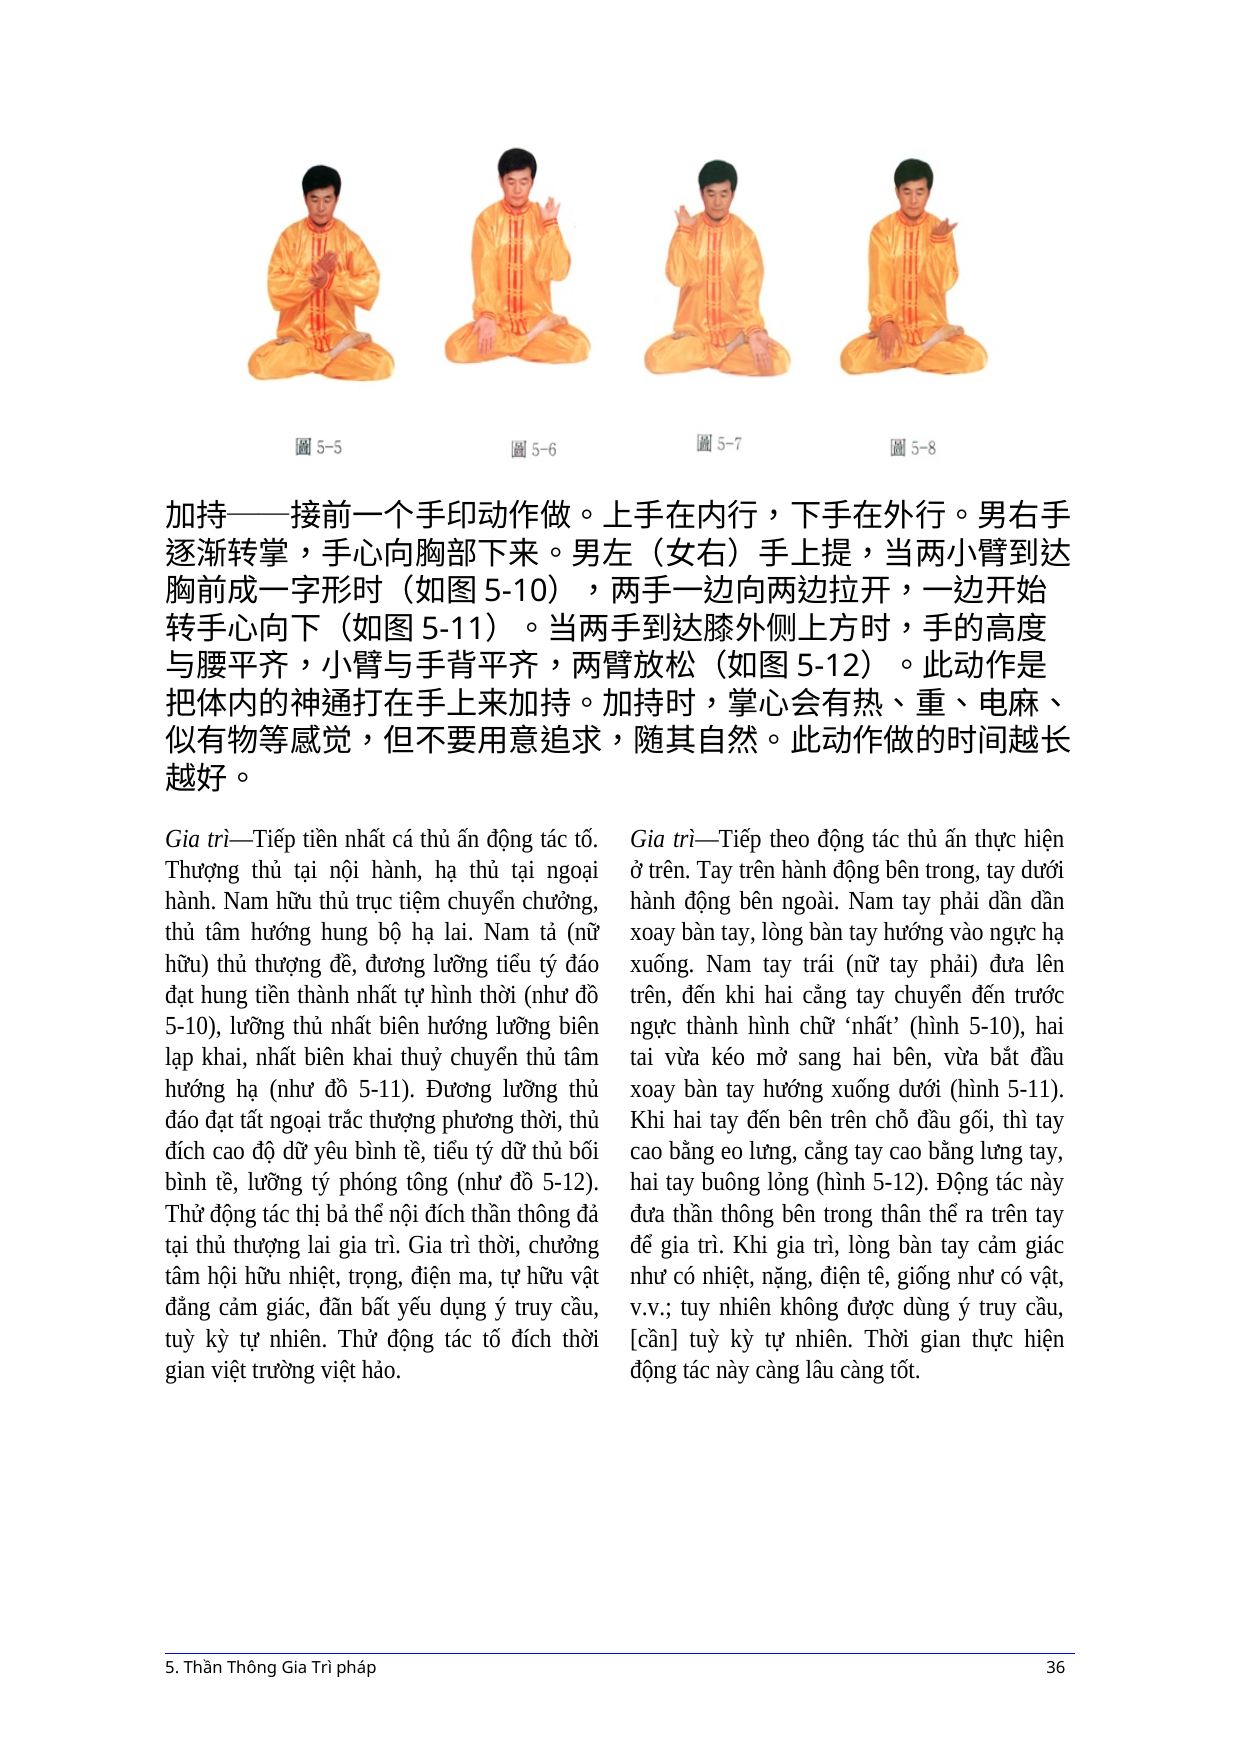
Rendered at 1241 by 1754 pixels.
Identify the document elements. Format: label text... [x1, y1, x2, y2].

picture [439, 144, 605, 463]
text 加持──接前一个手印动作做。上手在内行，下手在外行。男右手逐渐转掌，手心向胸部下来。男左（女右）手上提，当两小臂到达胸前成一字形时（如图5‑10），两手一边向两边拉开，一边开始转手心向下（如图5‑11）。当两手到达膝外侧上方时，手的高度与腰平齐，小臂与手背平齐，两臂放松（如图5‑12）。此动作是把体内的神通打在手上来加持。加持时，掌心会有热、重、电麻、似有物等感觉，但不要用意追求，随其自然。此动作做的时间越长越好。 [165, 497, 1075, 797]
table_header Gia trì—Tiếp tiền nhất cá thủ ấn động tác tố. Thượng thủ tại nội hành, hạ thủ tại ngoại hành. Nam hữu thủ trục tiệm chuyển chưởng, thủ tâm hướng hung bộ hạ lai. Nam tả (nữ hữu) thủ thượng đề, đương lưỡng tiểu tý đáo đạt hung tiền thành nhất tự hình thời (như đồ 5-10), lưỡng thủ nhất biên hướng lưỡng biên lạp khai, nhất biên khai thuỷ chuyển thủ tâm hướng hạ (như đồ 5-11). Đương lưỡng thủ đáo đạt tất ngoại trắc thượng phương thời, thủ đích cao độ dữ yêu bình tề, tiểu tý dữ thủ bối bình tề, lưỡng tý phóng tông (như đồ 5-12). Thử động tác thị bả thể nội đích thần thông đả tại thủ thượng lai gia trì. Gia trì thời, chưởng tâm hội hữu nhiệt, trọng, điện ma, tự hữu vật đẳng cảm giác, đãn bất yếu dụng ý truy cầu, tuỳ kỳ tự nhiên. Thử động tác tố đích thời gian việt trường việt hảo. [150, 822, 615, 1384]
picture [241, 154, 407, 463]
table_header Gia trì—Tiếp theo động tác thủ ấn thực hiện ở trên. Tay trên hành động bên trong, tay dưới hành động bên ngoài. Nam tay phải dần dần xoay bàn tay, lòng bàn tay hướng vào ngực hạ xuống. Nam tay trái (nữ tay phải) đưa lên trên, đến khi hai cẳng tay chuyển đến trước ngực thành hình chữ ‘nhất’ (hình 5-10), hai tai vừa kéo mở sang hai bên, vừa bắt đầu xoay bàn tay hướng xuống dưới (hình 5-11). Khi hai tay đến bên trên chỗ đầu gối, thì tay cao bằng eo lưng, cẳng tay cao bằng lưng tay, hai tay buông lỏng (hình 5-12). Động tác này đưa thần thông bên trong thân thể ra trên tay để gia trì. Khi gia trì, lòng bàn tay cảm giác như có nhiệt, nặng, điện tê, giống như có vật, v.v.; tuy nhiên không được dùng ý truy cầu, [cần] tuỳ kỳ tự nhiên. Thời gian thực hiện động tác này càng lâu càng tốt. [615, 822, 1080, 1384]
picture [637, 150, 800, 463]
picture [832, 150, 999, 463]
